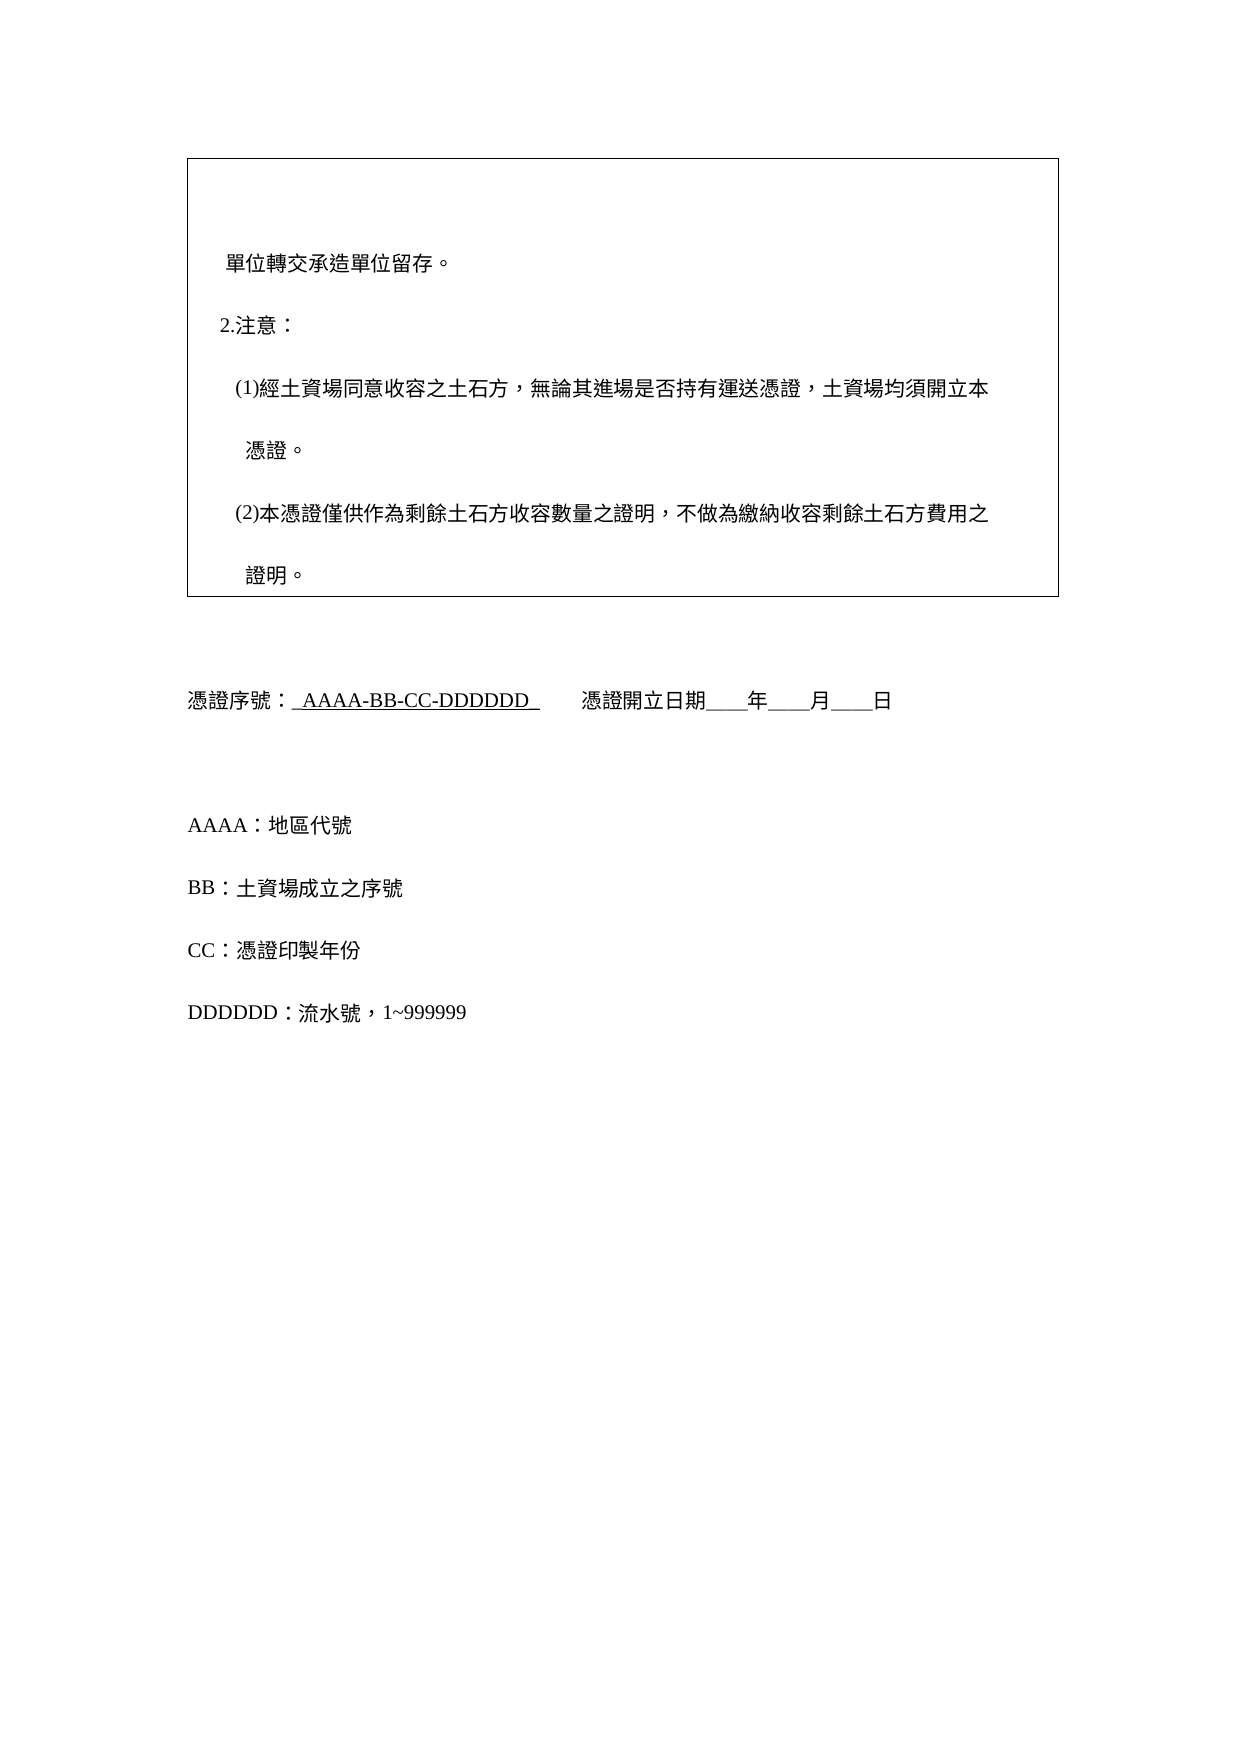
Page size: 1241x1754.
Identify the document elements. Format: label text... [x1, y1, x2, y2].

text CC：憑證印製年份 [187, 908, 1053, 971]
text DDDDDD：流水號，1~999999 [187, 971, 1053, 1033]
text BB：土資場成立之序號 [187, 846, 1053, 908]
text 憑證序號：_AAAA-BB-CC-DDDDDD_ 憑證開立日期＿＿年＿＿月＿＿日 [187, 658, 1053, 721]
text AAAA：地區代號 [187, 783, 1053, 846]
table_cell 單位轉交承造單位留存。 2.注意： (1)經土資場同意收容之土石方，無論其進場是否持有運送憑證，土資場均須開立本 憑證。 (2)本憑證僅供作為剩餘土石方收容數量之證明，不做為繳納收容剩餘土石方費用之 證明。 [188, 159, 1058, 596]
